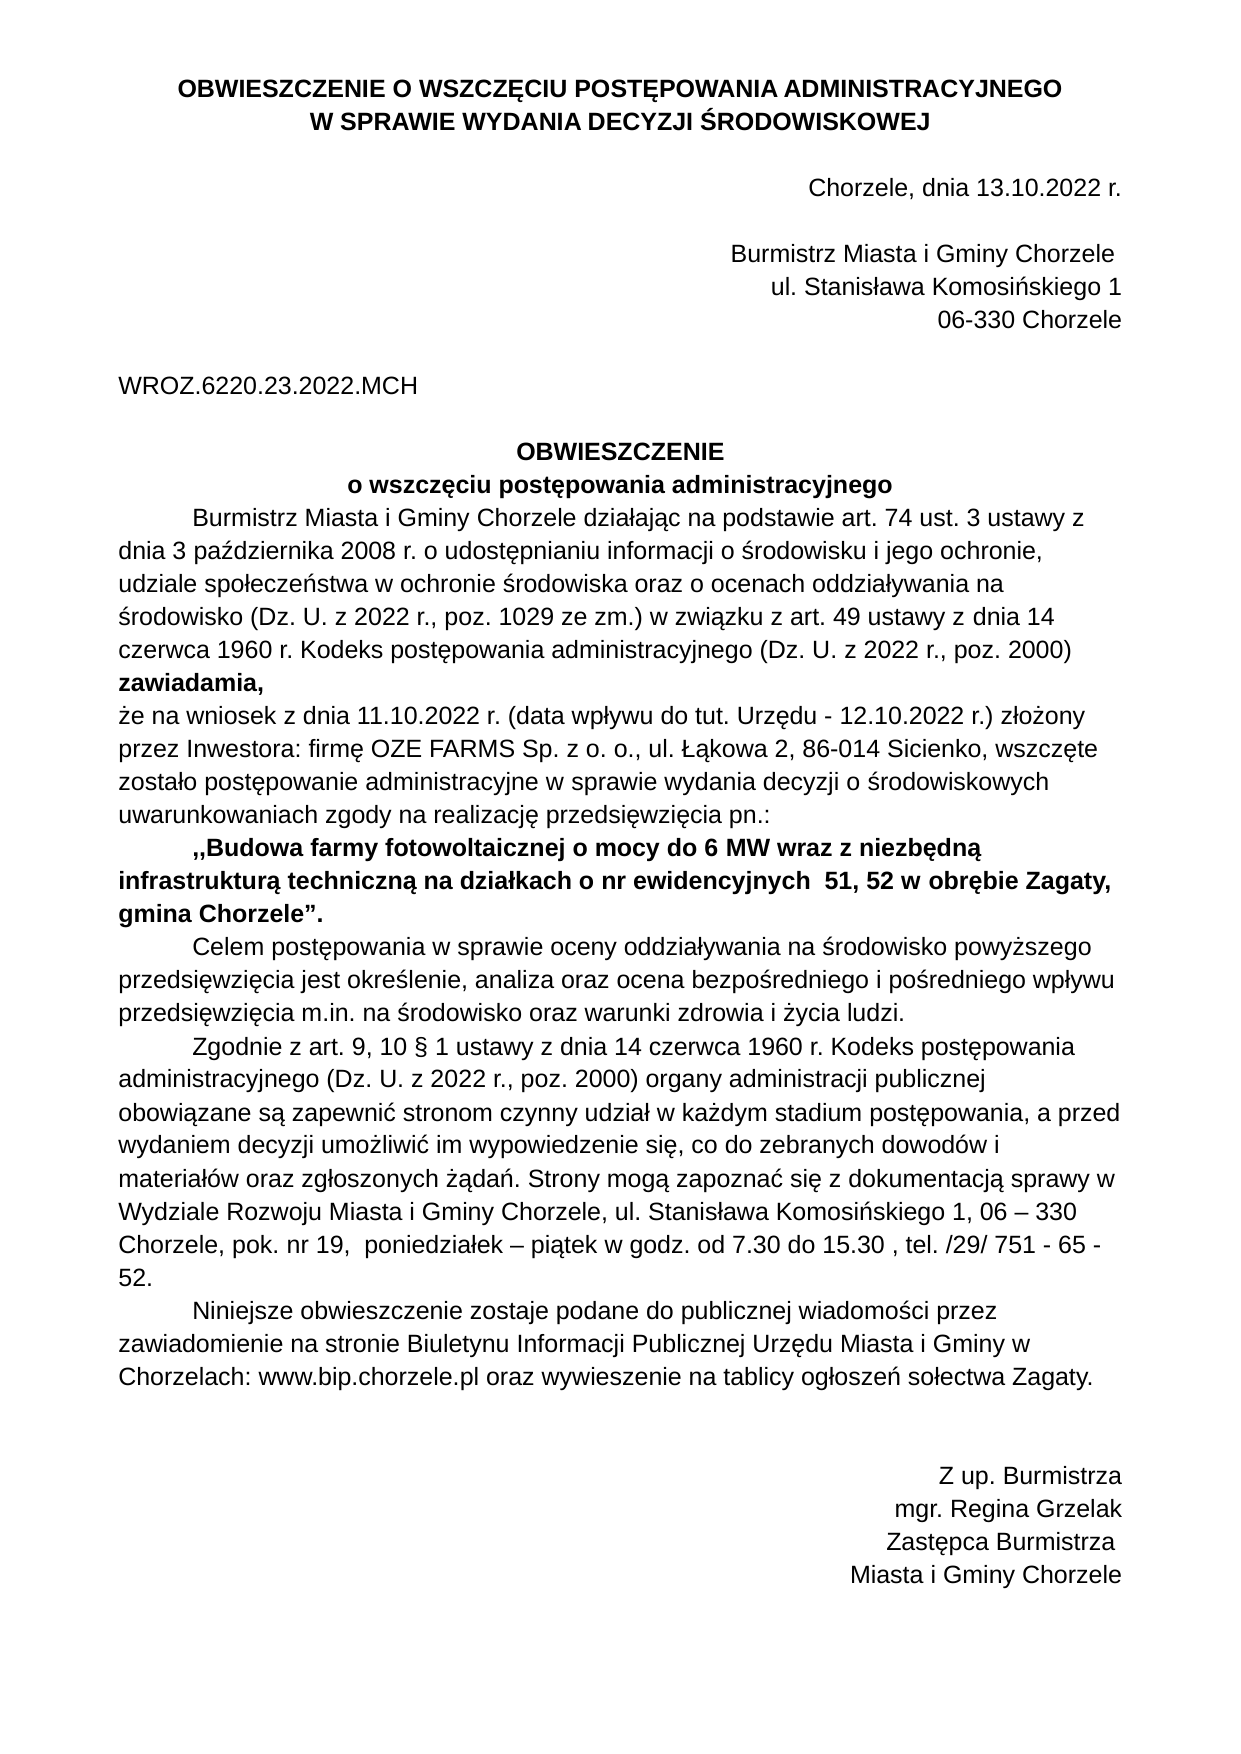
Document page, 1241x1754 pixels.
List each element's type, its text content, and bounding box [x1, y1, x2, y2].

text zawiadamia, [118, 668, 1122, 697]
text Chorzele, dnia 13.10.2022 r. [118, 173, 1122, 202]
text OBWIESZCZENIE [118, 437, 1122, 466]
text mgr. Regina Grzelak [118, 1494, 1122, 1522]
text Burmistrz Miasta i Gminy Chorzele działając na podstawie art. 74 ust. 3 ustawy z dnia 3 października 2008 r. o udostępnianiu informacji o środowisku i jego ochronie, udziale społeczeństwa w ochronie środowiska oraz o ocenach oddziaływania na środowisko (Dz. U. z 2022 r., poz. 1029 ze zm.) w związku z art. 49 ustawy z dnia 14 czerwca 1960 r. Kodeks postępowania administracyjnego (Dz. U. z 2022 r., poz. 2000) [118, 503, 1122, 664]
text OBWIESZCZENIE O WSZCZĘCIU POSTĘPOWANIA ADMINISTRACYJNEGO [118, 74, 1122, 103]
text ,,Budowa farmy fotowoltaicznej o mocy do 6 MW wraz z niezbędną infrastrukturą techniczną na działkach o nr ewidencyjnych 51, 52 w obrębie Zagaty, gmina Chorzele”. [118, 833, 1122, 928]
text Zastępca Burmistrza [118, 1527, 1122, 1556]
text Celem postępowania w sprawie oceny oddziaływania na środowisko powyższego przedsięwzięcia jest określenie, analiza oraz ocena bezpośredniego i pośredniego wpływu przedsięwzięcia m.in. na środowisko oraz warunki zdrowia i życia ludzi. [118, 932, 1122, 1027]
text W SPRAWIE WYDANIA DECYZJI ŚRODOWISKOWEJ [118, 107, 1122, 136]
text Z up. Burmistrza [118, 1461, 1122, 1489]
text że na wniosek z dnia 11.10.2022 r. (data wpływu do tut. Urzędu - 12.10.2022 r.) złożony przez Inwestora: firmę OZE FARMS Sp. z o. o., ul. Łąkowa 2, 86-014 Sicienko, wszczęte zostało postępowanie administracyjne w sprawie wydania decyzji o środowiskowych uwarunkowaniach zgody na realizację przedsięwzięcia pn.: [118, 701, 1122, 829]
text o wszczęciu postępowania administracyjnego [118, 470, 1122, 499]
text Burmistrz Miasta i Gminy Chorzele [118, 239, 1122, 268]
text 06-330 Chorzele [118, 305, 1122, 334]
text Niniejsze obwieszczenie zostaje podane do publicznej wiadomości przez zawiadomienie na stronie Biuletynu Informacji Publicznej Urzędu Miasta i Gminy w Chorzelach: www.bip.chorzele.pl oraz wywieszenie na tablicy ogłoszeń sołectwa Zagaty. [118, 1296, 1122, 1390]
text ul. Stanisława Komosińskiego 1 [118, 272, 1122, 301]
text Zgodnie z art. 9, 10 § 1 ustawy z dnia 14 czerwca 1960 r. Kodeks postępowania administracyjnego (Dz. U. z 2022 r., poz. 2000) organy administracji publicznej obowiązane są zapewnić stronom czynny udział w każdym stadium postępowania, a przed wydaniem decyzji umożliwić im wypowiedzenie się, co do zebranych dowodów i materiałów oraz zgłoszonych żądań. Strony mogą zapoznać się z dokumentacją sprawy w Wydziale Rozwoju Miasta i Gminy Chorzele, ul. Stanisława Komosińskiego 1, 06 – 330 Chorzele, pok. nr 19, poniedziałek – piątek w godz. od 7.30 do 15.30 , tel. /29/ 751 - 65 - 52. [118, 1031, 1122, 1291]
text Miasta i Gminy Chorzele [118, 1560, 1122, 1588]
text WROZ.6220.23.2022.MCH [118, 371, 1122, 400]
